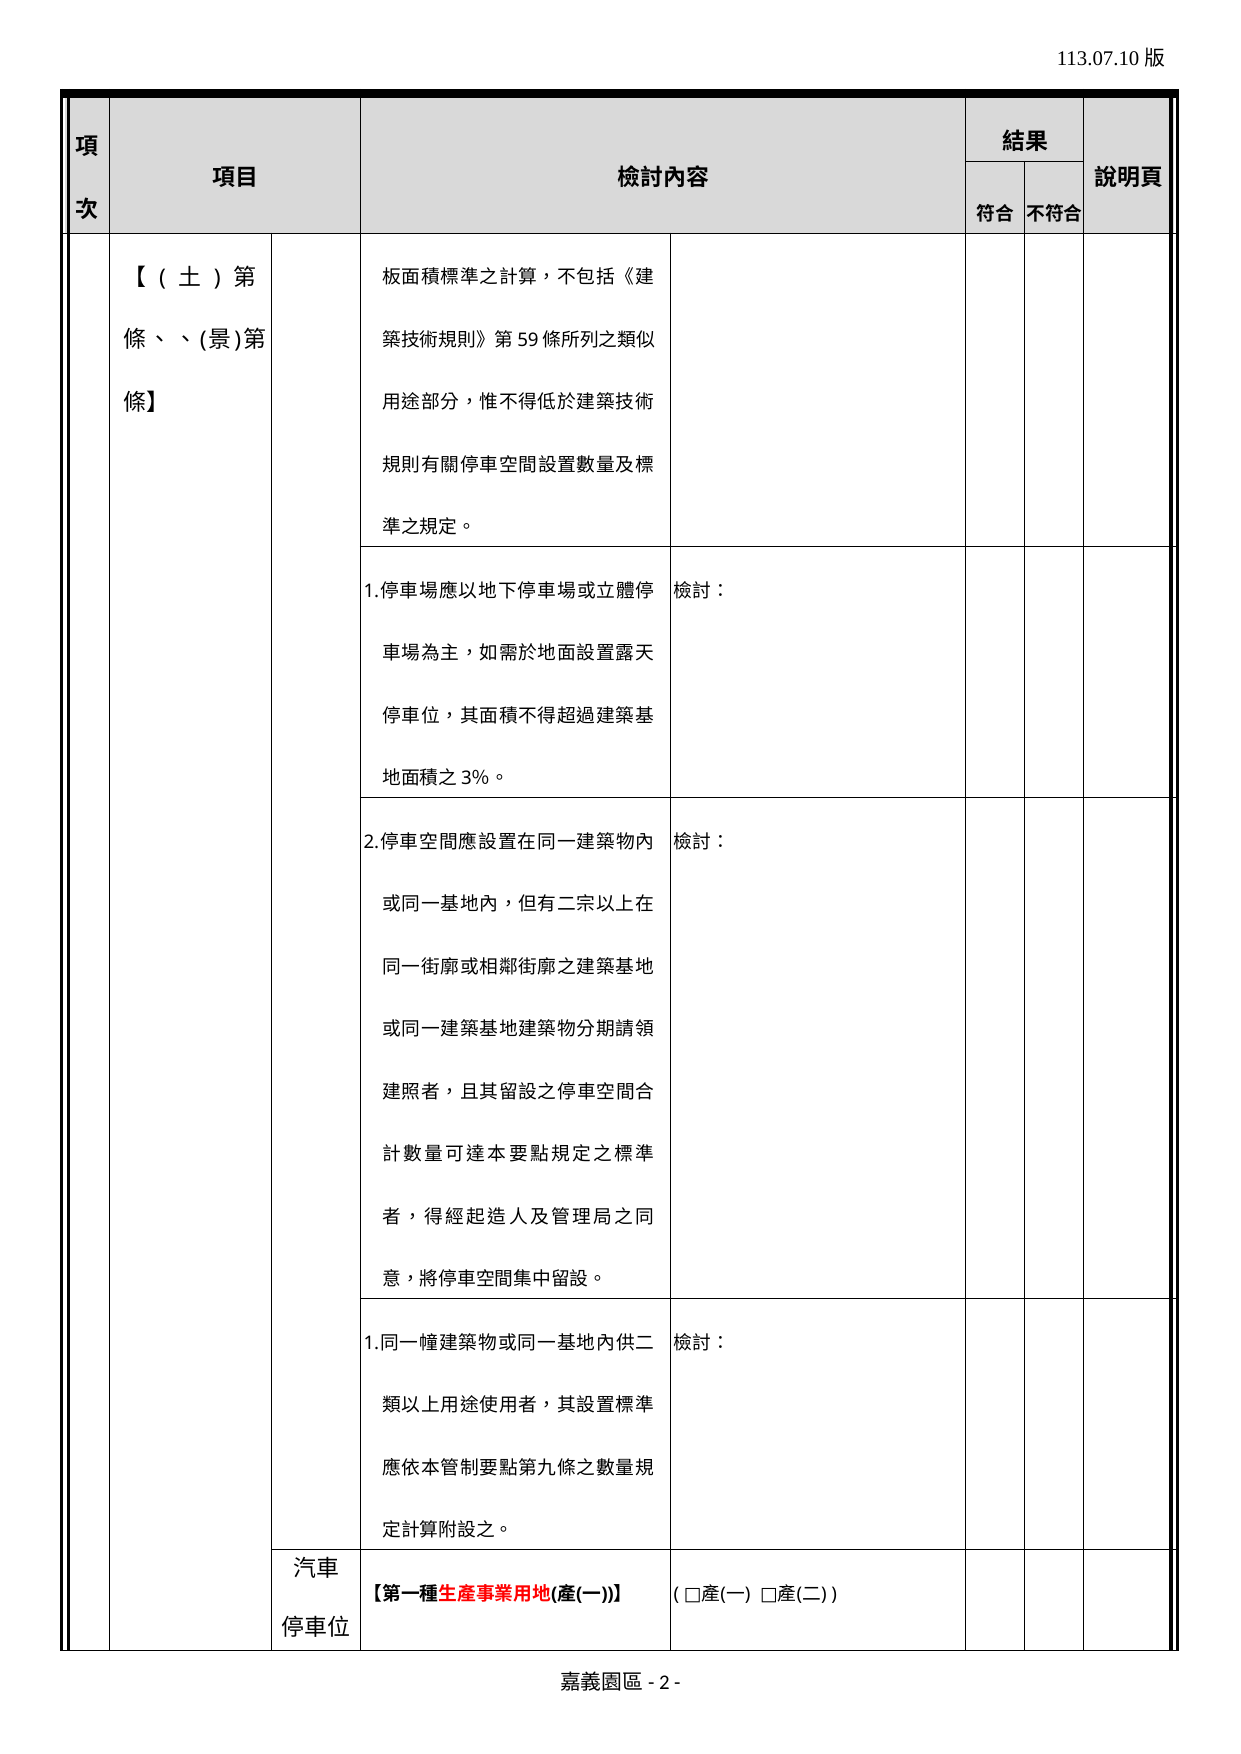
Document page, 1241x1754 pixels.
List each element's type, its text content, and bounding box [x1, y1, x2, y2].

table_cell [966, 1299, 1024, 1549]
table_header 說明頁 [1084, 98, 1169, 233]
table_cell 2.停車空間應設置在同一建築物內或同一基地內，但有二宗以上在同一街廓或相鄰街廓之建築基地或同一建築基地建築物分期請領建照者，且其留設之停車空間合計數量可達本要點規定之標準者，得經起造人及管理局之同意，將停車空間集中留設。 [361, 798, 670, 1298]
table_cell 檢討： [671, 1299, 965, 1549]
table_cell 停車空間設置 【(土)第9條、、(景)第3條】 [110, 234, 271, 1650]
table_cell 1.停車場應以地下停車場或立體停車場為主，如需於地面設置露天停車位，其面積不得超過建築基地面積之3％。 [361, 547, 670, 797]
table_cell 檢討： [671, 798, 965, 1298]
table_cell [671, 234, 965, 546]
table_cell 檢討： [671, 547, 965, 797]
table_cell [966, 234, 1024, 546]
table_cell 不符合 [1025, 162, 1083, 233]
table_cell [1084, 1550, 1169, 1650]
table_header 項次 [70, 98, 109, 233]
table_cell [70, 234, 109, 1650]
table_header 項目 [110, 98, 360, 233]
table_cell 1.同一幢建築物或同一基地內供二類以上用途使用者，其設置標準應依本管制要點第九條之數量規定計算附設之。 [361, 1299, 670, 1549]
table_cell [1025, 234, 1083, 546]
table_cell [1084, 1299, 1169, 1549]
table_cell 汽車 停車位 [272, 1550, 360, 1650]
table_cell [1084, 234, 1169, 546]
table_cell 符合 [966, 162, 1024, 233]
table_cell ( □產(一) □產(二) ) [671, 1550, 965, 1650]
table_cell [966, 547, 1024, 797]
table_cell [1084, 798, 1169, 1298]
table_header 結果 [966, 98, 1083, 161]
table_cell [1025, 1550, 1083, 1650]
table_header 檢討內容 [361, 98, 965, 233]
table_cell [1084, 547, 1169, 797]
table_cell 板面積標準之計算，不包括《建築技術規則》第59條所列之類似用途部分，惟不得低於建築技術規則有關停車空間設置數量及標準之規定。 [361, 234, 670, 546]
table_cell 【第一種生產事業用地(產(一))】 [361, 1550, 670, 1650]
table_cell [1025, 1299, 1083, 1549]
table_cell [1025, 798, 1083, 1298]
table_cell [966, 1550, 1024, 1650]
table_cell [966, 798, 1024, 1298]
table_cell [1025, 547, 1083, 797]
table_cell [272, 234, 360, 1549]
